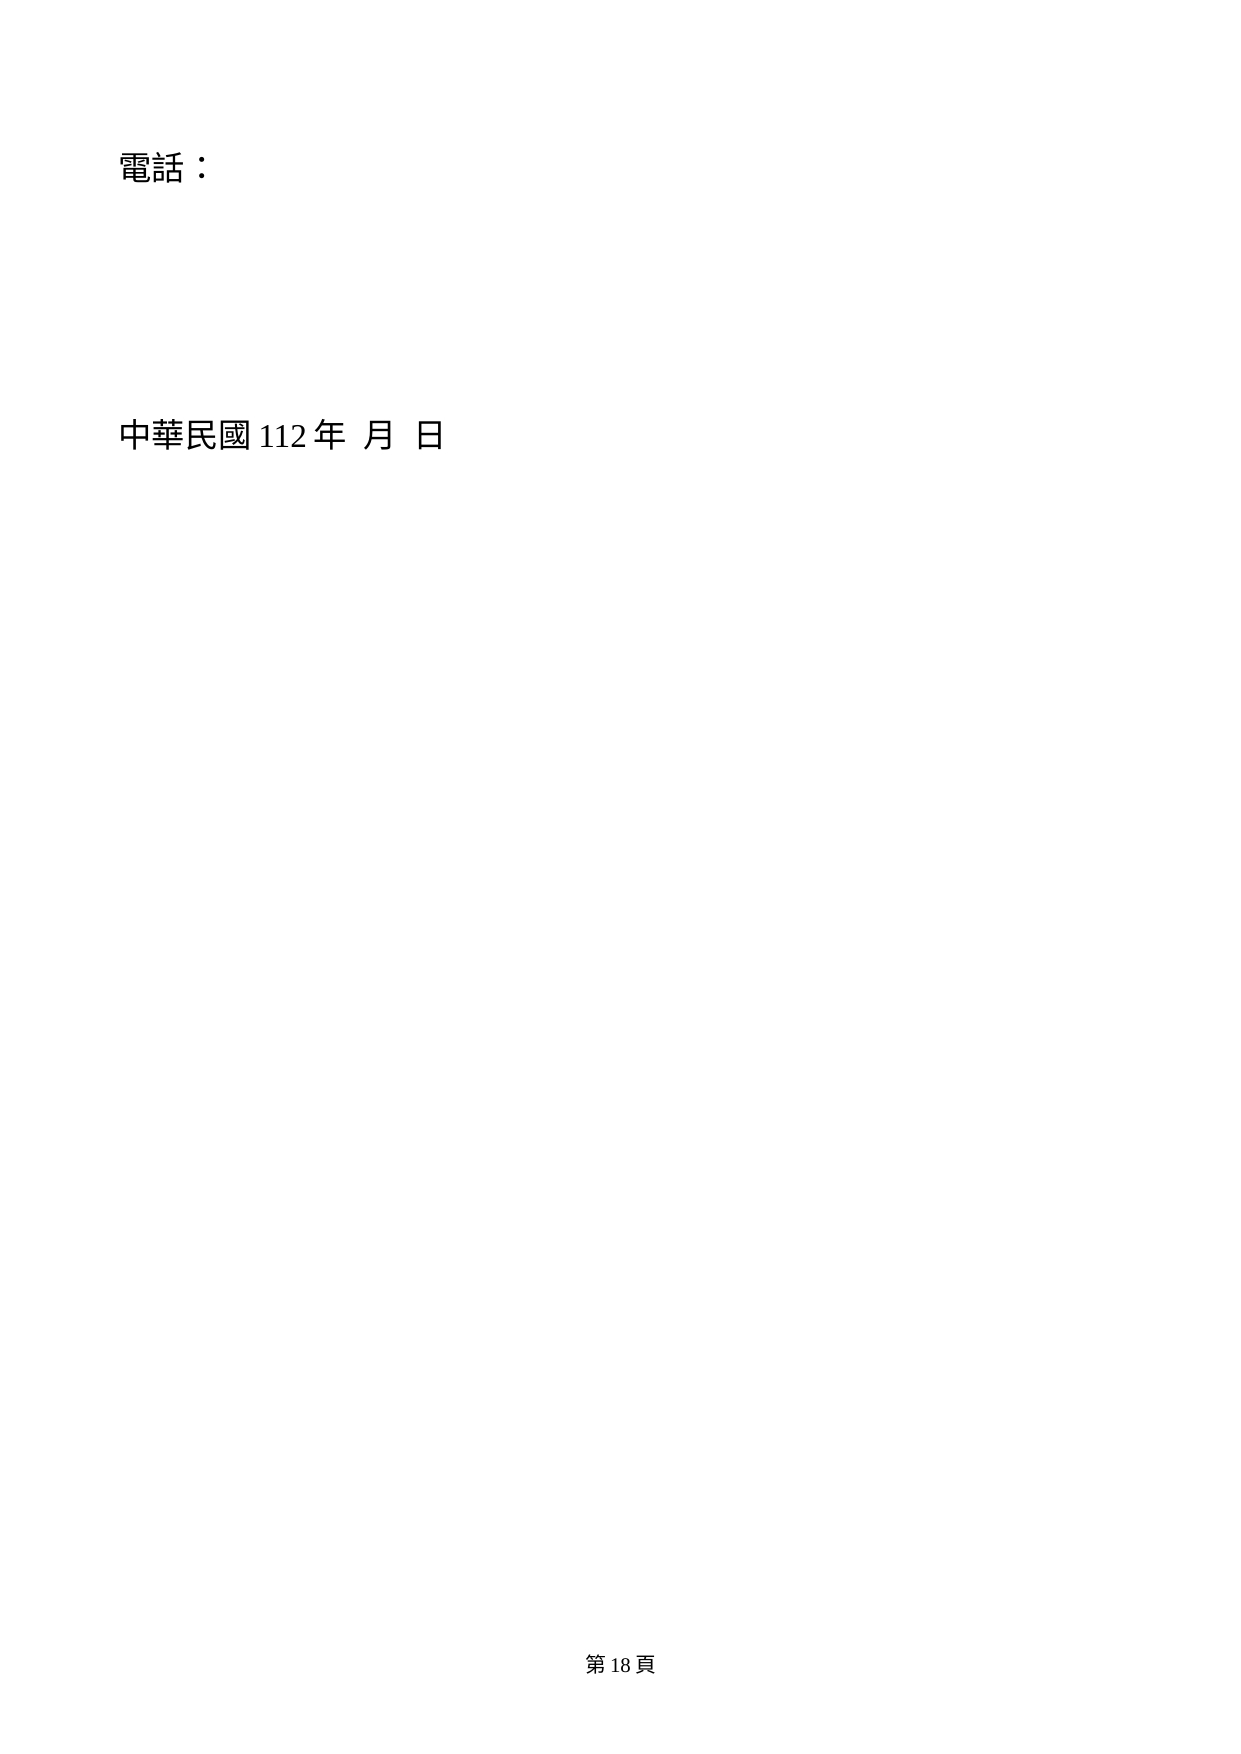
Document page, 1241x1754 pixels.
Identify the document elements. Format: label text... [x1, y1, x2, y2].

text 中華民國112年 月 日 [118, 391, 1122, 454]
text 電話： [118, 124, 1122, 186]
